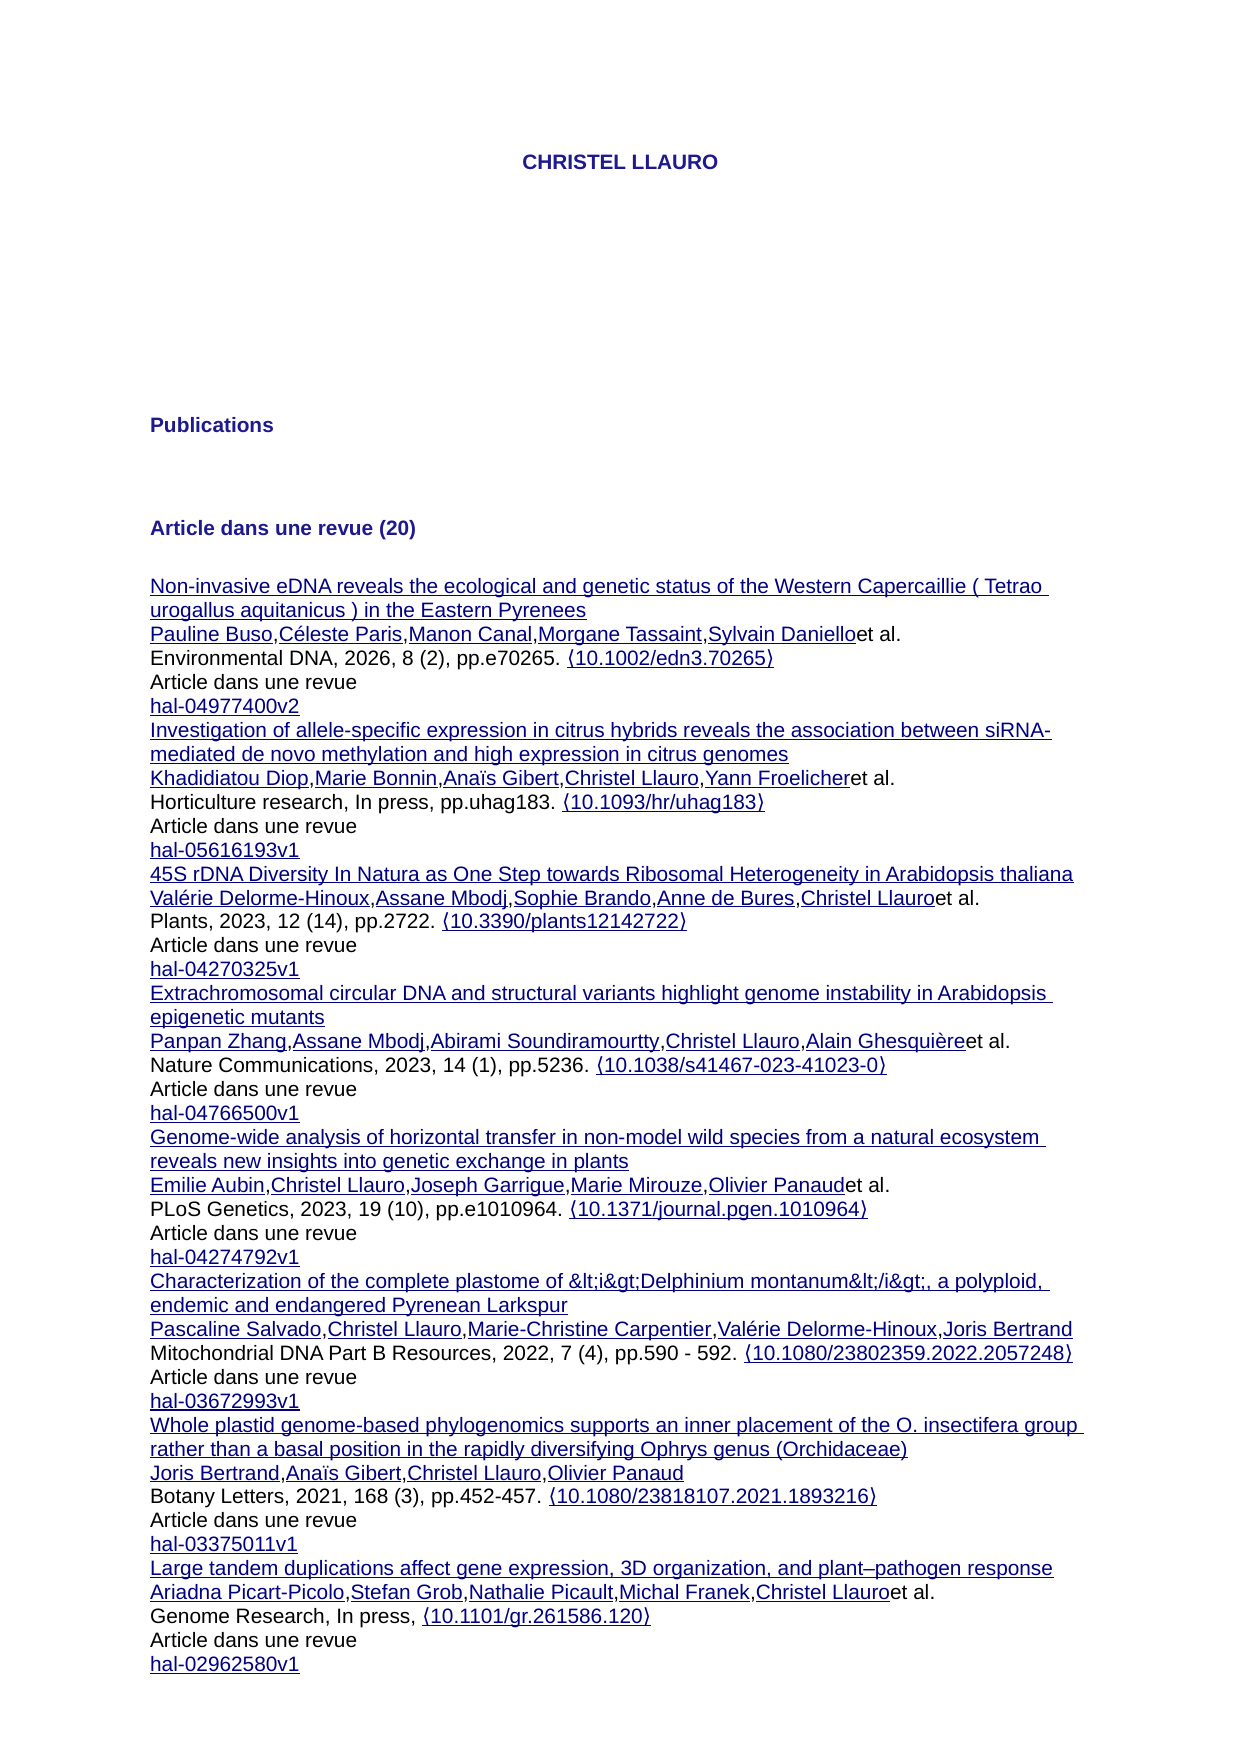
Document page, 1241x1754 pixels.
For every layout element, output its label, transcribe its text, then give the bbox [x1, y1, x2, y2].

table_cell 45S rDNA Diversity In Natura as One Step towards Ribosomal Heterogeneity in Arabidopsis thaliana Valérie Delorme-Hinoux,Assane Mbodj,Sophie Brando,Anne de Bures,Christel Llauroet al. Plants, 2023, 12 (14), pp.2722. ⟨10.3390/plants12142722⟩ Article dans une revue hal-04270325v1 [150, 861, 1090, 981]
table_cell Extrachromosomal circular DNA and structural variants highlight genome instability in Arabidopsis epigenetic mutants Panpan Zhang,Assane Mbodj,Abirami Soundiramourtty,Christel Llauro,Alain Ghesquièreet al. Nature Communications, 2023, 14 (1), pp.5236. ⟨10.1038/s41467-023-41023-0⟩ Article dans une revue hal-04766500v1 [150, 981, 1090, 1125]
subtitle CHRISTEL LLAURO [150, 150, 1090, 174]
table_header Non-invasive eDNA reveals the ecological and genetic status of the Western Capercaillie ( Tetrao urogallus aquitanicus ) in the Eastern Pyrenees Pauline Buso,Céleste Paris,Manon Canal,Morgane Tassaint,Sylvain Danielloet al. Environmental DNA, 2026, 8 (2), pp.e70265. ⟨10.1002/edn3.70265⟩ Article dans une revue hal-04977400v2 [150, 574, 1090, 718]
table_cell Whole plastid genome-based phylogenomics supports an inner placement of the O. insectifera group rather than a basal position in the rapidly diversifying Ophrys genus (Orchidaceae) Joris Bertrand,Anaïs Gibert,Christel Llauro,Olivier Panaud Botany Letters, 2021, 168 (3), pp.452-457. ⟨10.1080/23818107.2021.1893216⟩ Article dans une revue hal-03375011v1 [150, 1413, 1090, 1556]
subtitle Publications [150, 412, 1090, 436]
table_cell Investigation of allele-specific expression in citrus hybrids reveals the association between siRNA-mediated de novo methylation and high expression in citrus genomes Khadidiatou Diop,Marie Bonnin,Anaïs Gibert,Christel Llauro,Yann Froelicheret al. Horticulture research, In press, pp.uhag183. ⟨10.1093/hr/uhag183⟩ Article dans une revue hal-05616193v1 [150, 718, 1090, 861]
table_cell Characterization of the complete plastome of &lt;i&gt;Delphinium montanum&lt;/i&gt;, a polyploid, endemic and endangered Pyrenean Larkspur Pascaline Salvado,Christel Llauro,Marie-Christine Carpentier,Valérie Delorme-Hinoux,Joris Bertrand Mitochondrial DNA Part B Resources, 2022, 7 (4), pp.590 - 592. ⟨10.1080/23802359.2022.2057248⟩ Article dans une revue hal-03672993v1 [150, 1269, 1090, 1412]
table_cell Genome-wide analysis of horizontal transfer in non-model wild species from a natural ecosystem reveals new insights into genetic exchange in plants Emilie Aubin,Christel Llauro,Joseph Garrigue,Marie Mirouze,Olivier Panaudet al. PLoS Genetics, 2023, 19 (10), pp.e1010964. ⟨10.1371/journal.pgen.1010964⟩ Article dans une revue hal-04274792v1 [150, 1125, 1090, 1269]
subtitle Article dans une revue (20) [150, 516, 1090, 539]
table_cell Large tandem duplications affect gene expression, 3D organization, and plant–pathogen response Ariadna Picart-Picolo,Stefan Grob,Nathalie Picault,Michal Franek,Christel Llauroet al. Genome Research, In press, ⟨10.1101/gr.261586.120⟩ Article dans une revue hal-02962580v1 [150, 1556, 1090, 1676]
